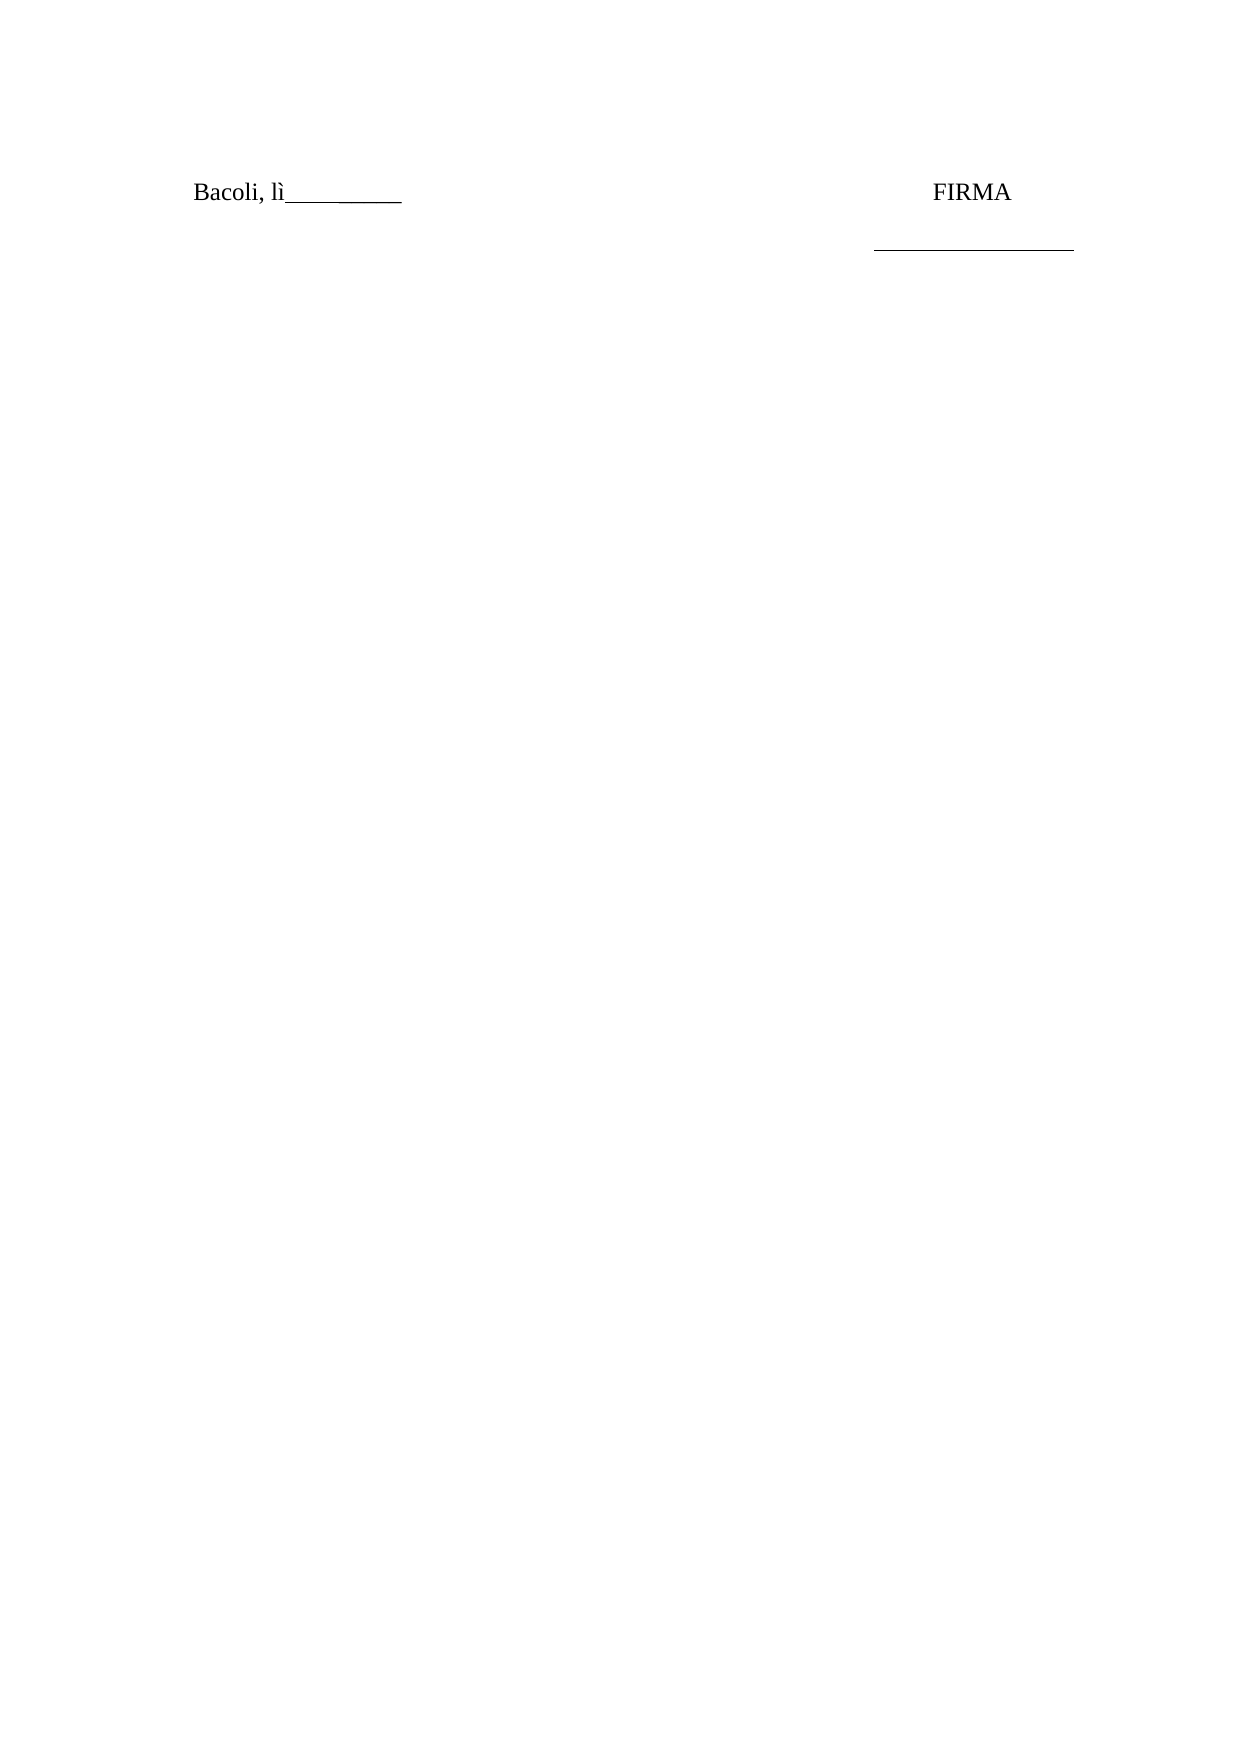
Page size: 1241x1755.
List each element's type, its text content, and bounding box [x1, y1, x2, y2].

text Bacoli, lì _____ FIRMA [193, 177, 1134, 206]
